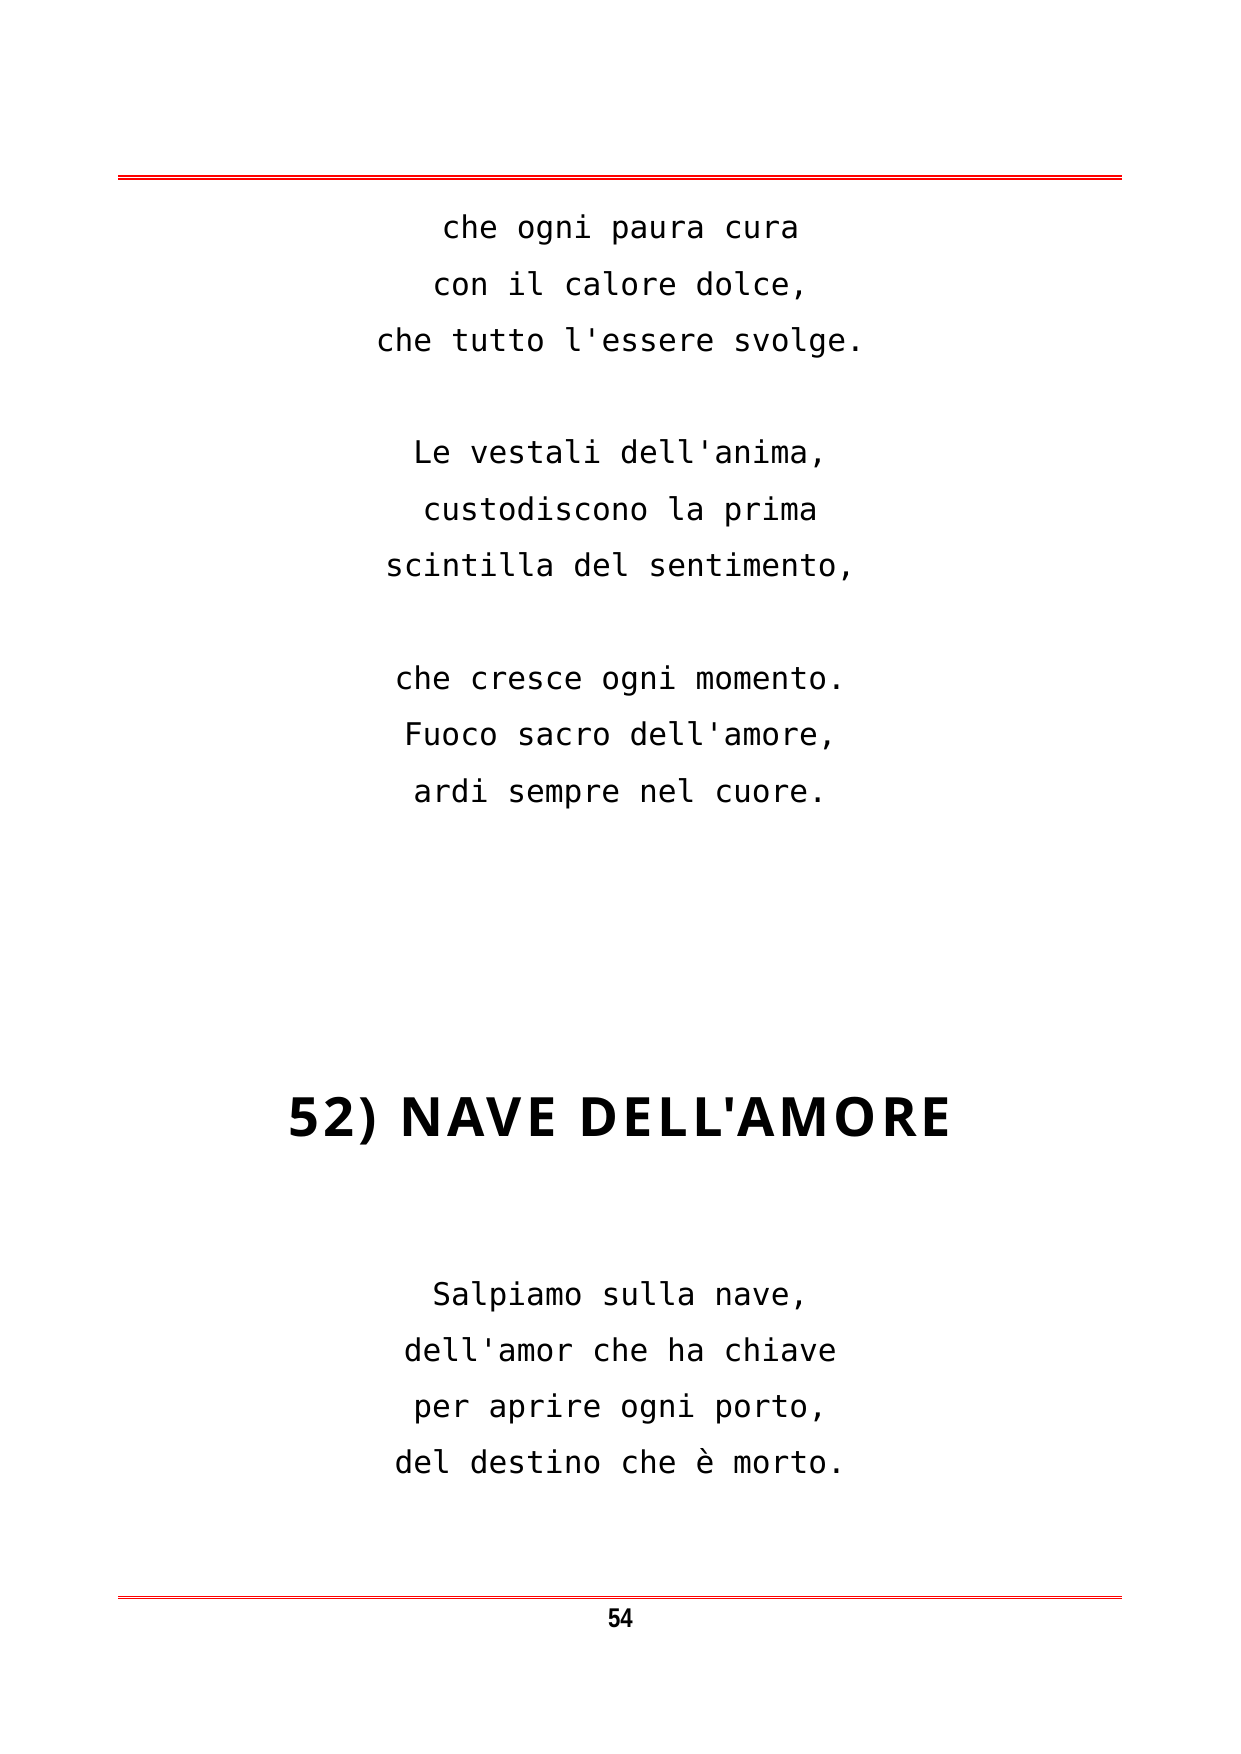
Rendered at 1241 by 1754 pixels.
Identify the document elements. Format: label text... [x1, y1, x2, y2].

text Le vestali dell'anima, [118, 435, 1122, 471]
title 52) Nave dell'Amore [118, 1078, 1122, 1152]
text Fuoco sacro dell'amore, [118, 717, 1122, 753]
text che cresce ogni momento. [118, 660, 1122, 697]
text custodiscono la prima [118, 491, 1122, 528]
text del destino che è morto. [118, 1445, 1122, 1481]
text che ogni paura cura [118, 209, 1122, 246]
text scintilla del sentimento, [118, 548, 1122, 584]
text per aprire ogni porto, [118, 1388, 1122, 1425]
text ardi sempre nel cuore. [118, 773, 1122, 809]
text Salpiamo sulla nave, [118, 1276, 1122, 1312]
text che tutto l'essere svolge. [118, 322, 1122, 358]
text con il calore dolce, [118, 266, 1122, 302]
text dell'amor che ha chiave [118, 1332, 1122, 1368]
